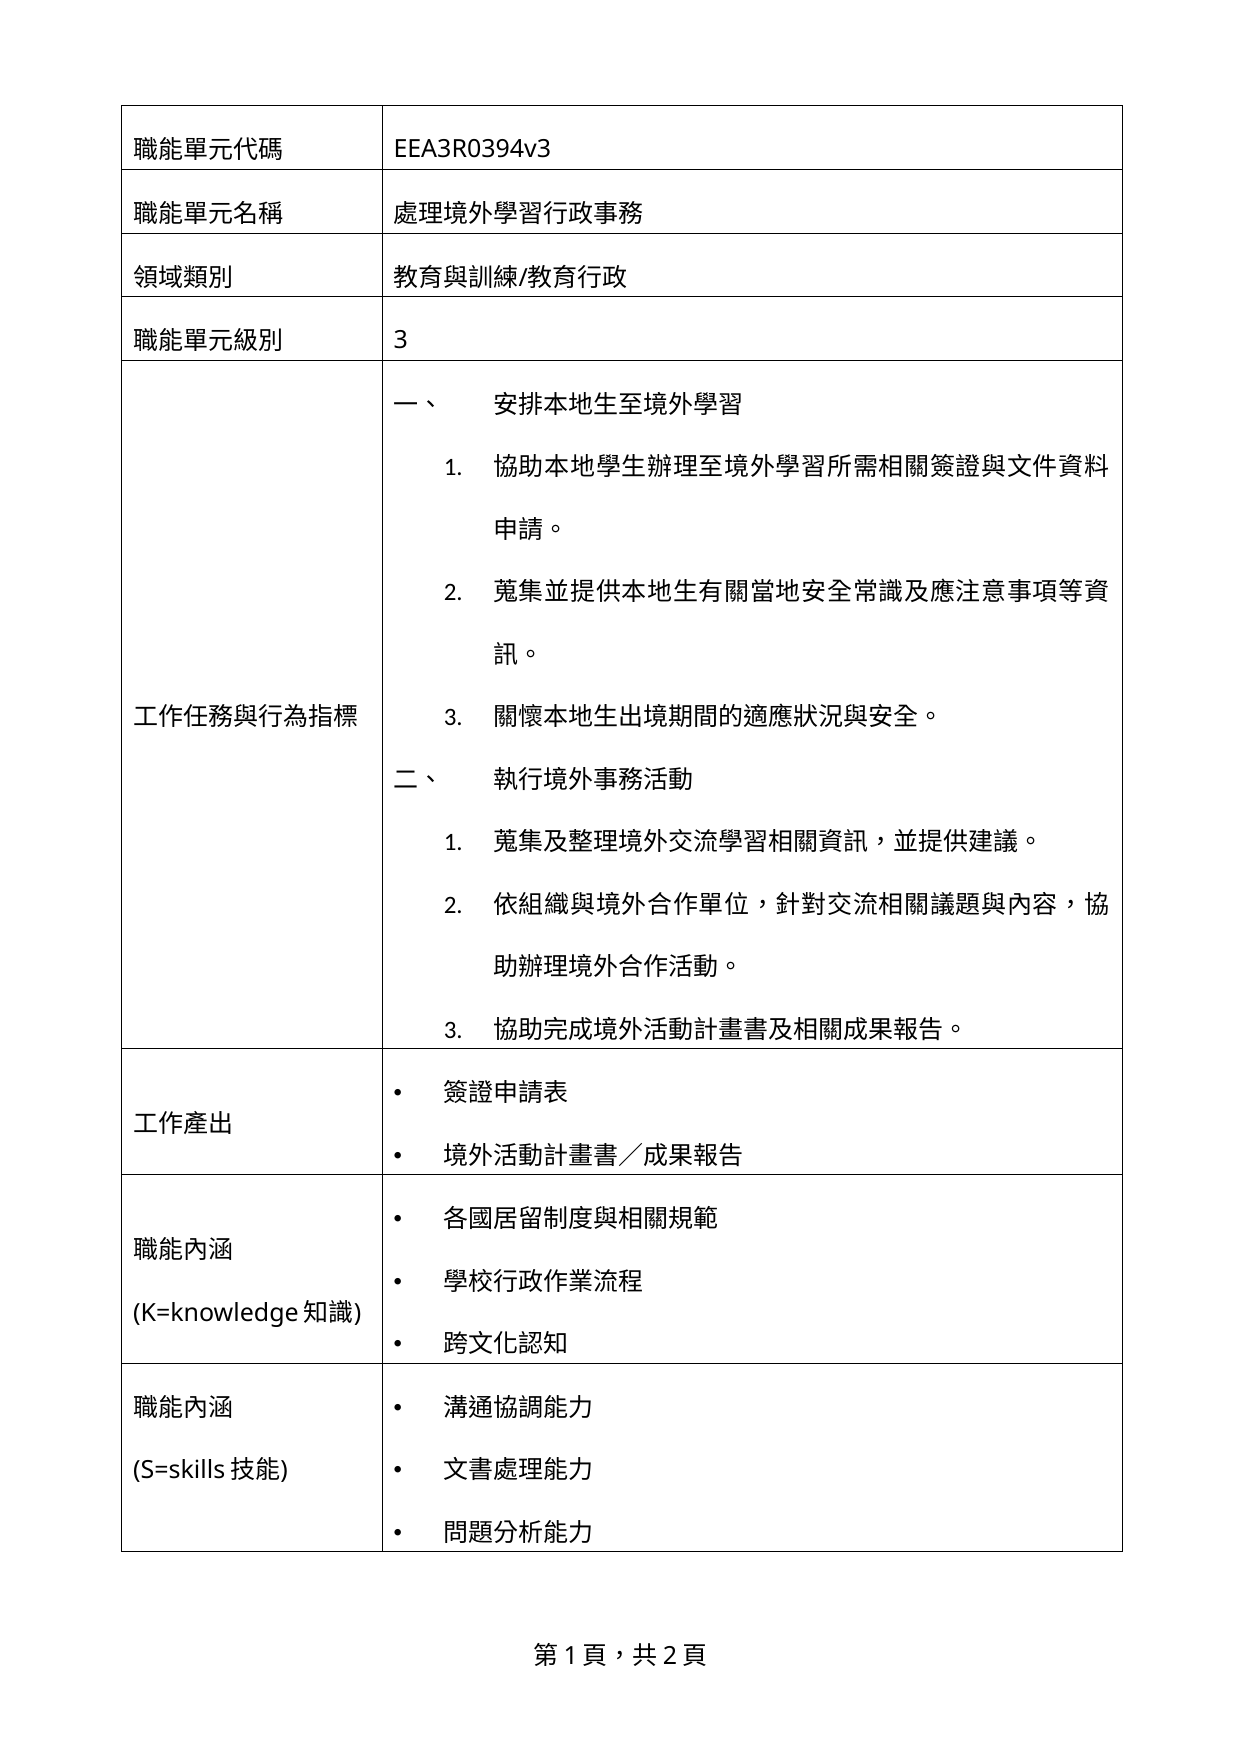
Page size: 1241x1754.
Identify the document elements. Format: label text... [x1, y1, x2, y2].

table_cell 安排本地生至境外學習 協助本地學生辦理至境外學習所需相關簽證與文件資料申請。 蒐集並提供本地生有關當地安全常識及應注意事項等資訊。 關懷本地生出境期間的適應狀況與安全。 執行境外事務活動 蒐集及整理境外交流學習相關資訊，並提供建議。 依組織與境外合作單位，針對交流相關議題與內容，協助辦理境外合作活動。 協助完成境外活動計畫書及相關成果報告。 [383, 361, 1122, 1048]
table_cell 領域類別 [122, 234, 382, 296]
table_cell 職能單元名稱 [122, 170, 382, 232]
table_cell 簽證申請表 境外活動計畫書／成果報告 [383, 1049, 1122, 1174]
table_cell 職能內涵 (K=knowledge知識) [122, 1175, 382, 1363]
table_header EEA3R0394v3 [383, 106, 1122, 169]
table_cell 處理境外學習行政事務 [383, 170, 1122, 232]
table_header 職能單元代碼 [122, 106, 382, 169]
table_cell 職能內涵 (S=skills技能) [122, 1364, 382, 1551]
table_cell 各國居留制度與相關規範 學校行政作業流程 跨文化認知 [383, 1175, 1122, 1363]
table_cell 工作產出 [122, 1049, 382, 1174]
table_cell 溝通協調能力 文書處理能力 問題分析能力 外語溝通能力 問題解決能力 學生輔導能力 [383, 1364, 1122, 1551]
table_cell 工作任務與行為指標 [122, 361, 382, 1048]
table_cell 職能單元級別 [122, 297, 382, 359]
table_cell 3 [383, 297, 1122, 359]
table_cell 教育與訓練/教育行政 [383, 234, 1122, 296]
